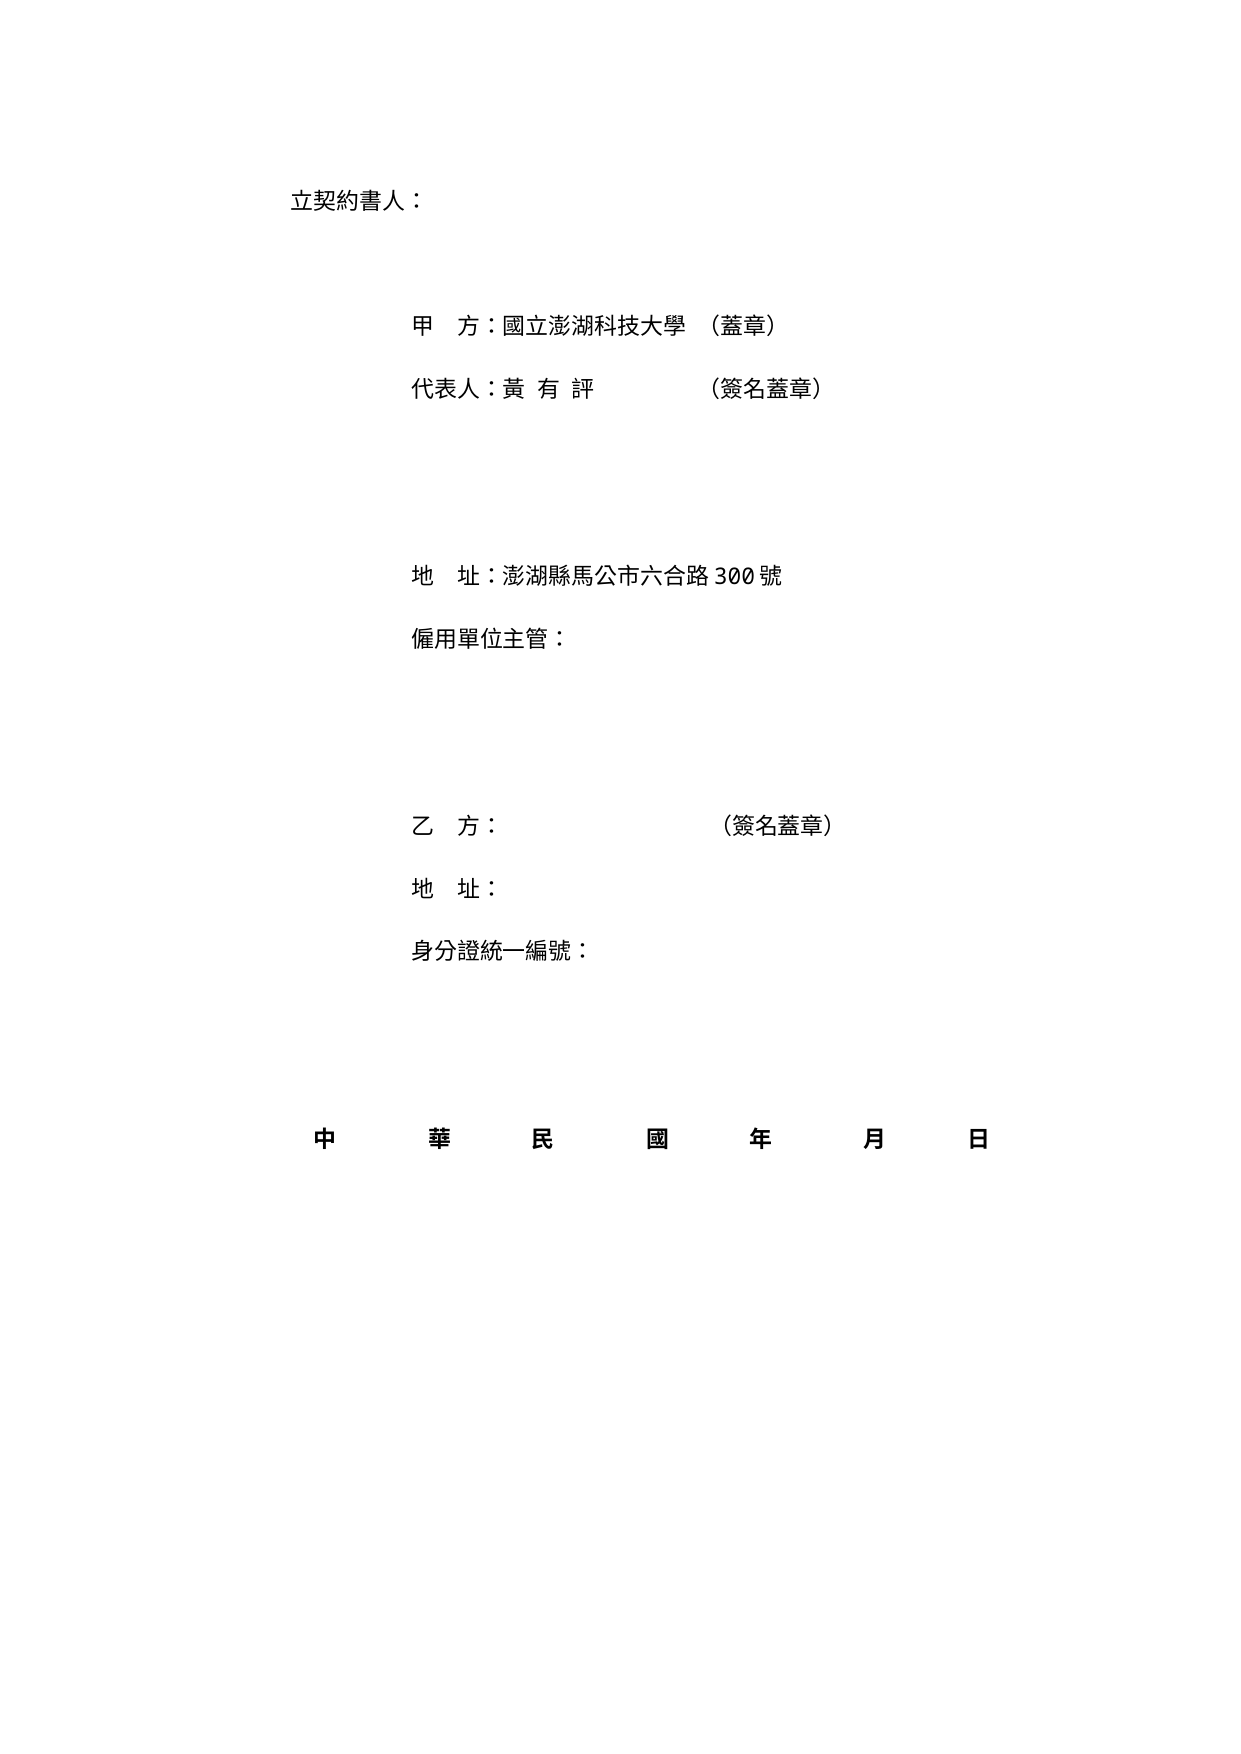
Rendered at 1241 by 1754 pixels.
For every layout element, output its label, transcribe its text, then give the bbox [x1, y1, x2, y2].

text 僱用單位主管： [187, 596, 1137, 658]
text 身分證統一編號： [187, 908, 1137, 971]
text 乙 方： （簽名蓋章） [187, 783, 1137, 846]
text 代表人：黃 有 評 （簽名蓋章） [187, 346, 1137, 408]
text 立契約書人： [187, 158, 1137, 221]
text 地 址：澎湖縣馬公市六合路300號 [187, 533, 1137, 596]
text 中 華 民 國 年 月 日 [187, 1096, 1137, 1158]
text 甲 方：國立澎湖科技大學 （蓋章） [187, 283, 1137, 346]
text 地 址： [187, 846, 1137, 908]
